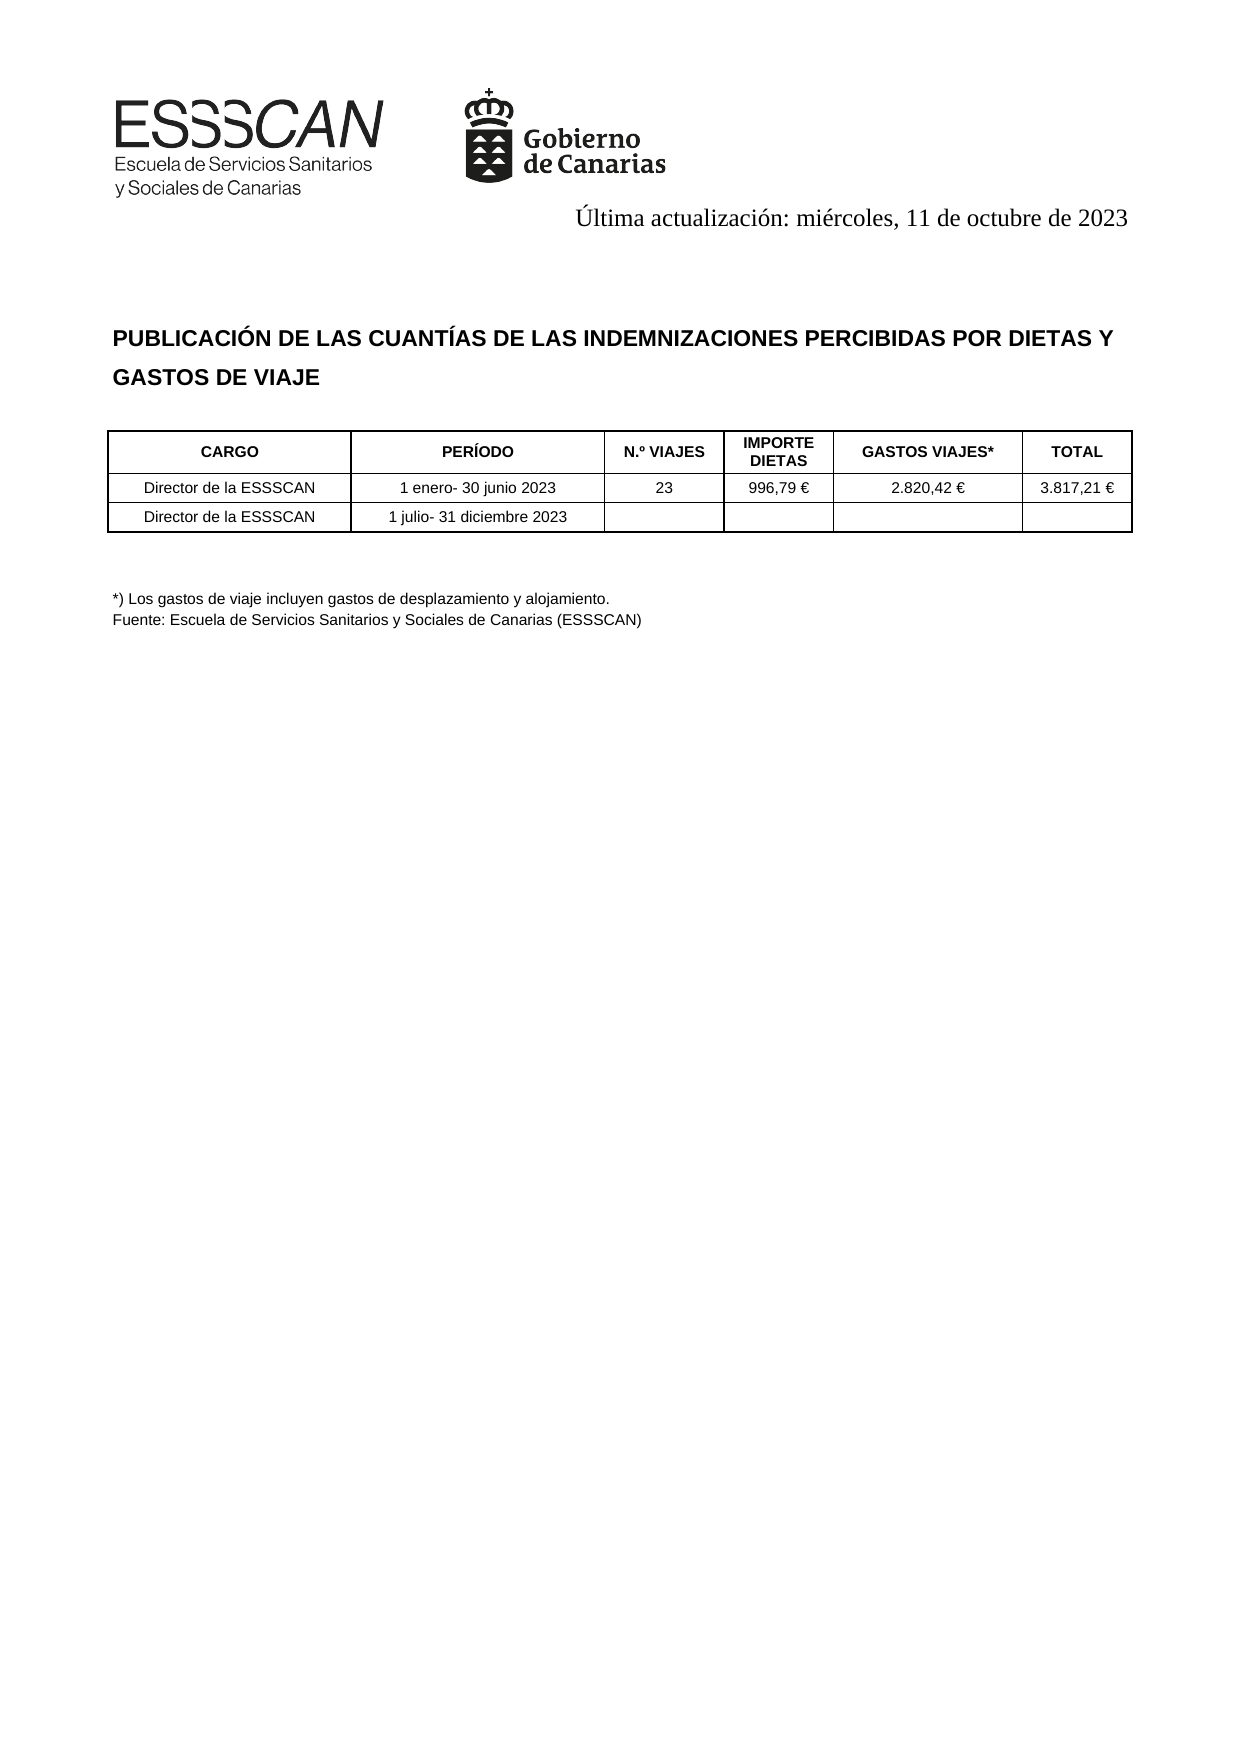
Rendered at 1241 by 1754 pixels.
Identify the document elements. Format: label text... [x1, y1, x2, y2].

table_cell [725, 503, 833, 531]
table_header N.º VIAJES [605, 432, 723, 472]
table_cell [605, 503, 723, 531]
table_cell 3.817,21 € [1023, 474, 1131, 502]
table_header TOTAL [1023, 432, 1131, 472]
text PUBLICACIÓN DE LAS CUANTÍAS DE LAS INDEMNIZACIONES PERCIBIDAS POR DIETAS Y GASTOS DE VIAJE [112, 325, 1128, 391]
table_cell 996,79 € [725, 474, 833, 502]
table_cell 1 julio- 31 diciembre 2023 [352, 503, 604, 531]
table_header CARGO [109, 432, 350, 472]
table_cell Director de la ESSSCAN [109, 503, 350, 531]
table_cell 2.820,42 € [834, 474, 1022, 502]
text *) Los gastos de viaje incluyen gastos de desplazamiento y alojamiento. [112, 590, 1128, 608]
table_cell 1 enero- 30 junio 2023 [352, 474, 604, 502]
table_header GASTOS VIAJES* [834, 432, 1022, 472]
table_cell [1023, 503, 1131, 531]
table_cell 23 [605, 474, 723, 502]
picture [115, 88, 666, 198]
table_cell [834, 503, 1022, 531]
text Fuente: Escuela de Servicios Sanitarios y Sociales de Canarias (ESSSCAN) [112, 611, 1128, 629]
table_header PERÍODO [352, 432, 604, 472]
table_cell Director de la ESSSCAN [109, 474, 350, 502]
table_header IMPORTE DIETAS [725, 432, 833, 472]
